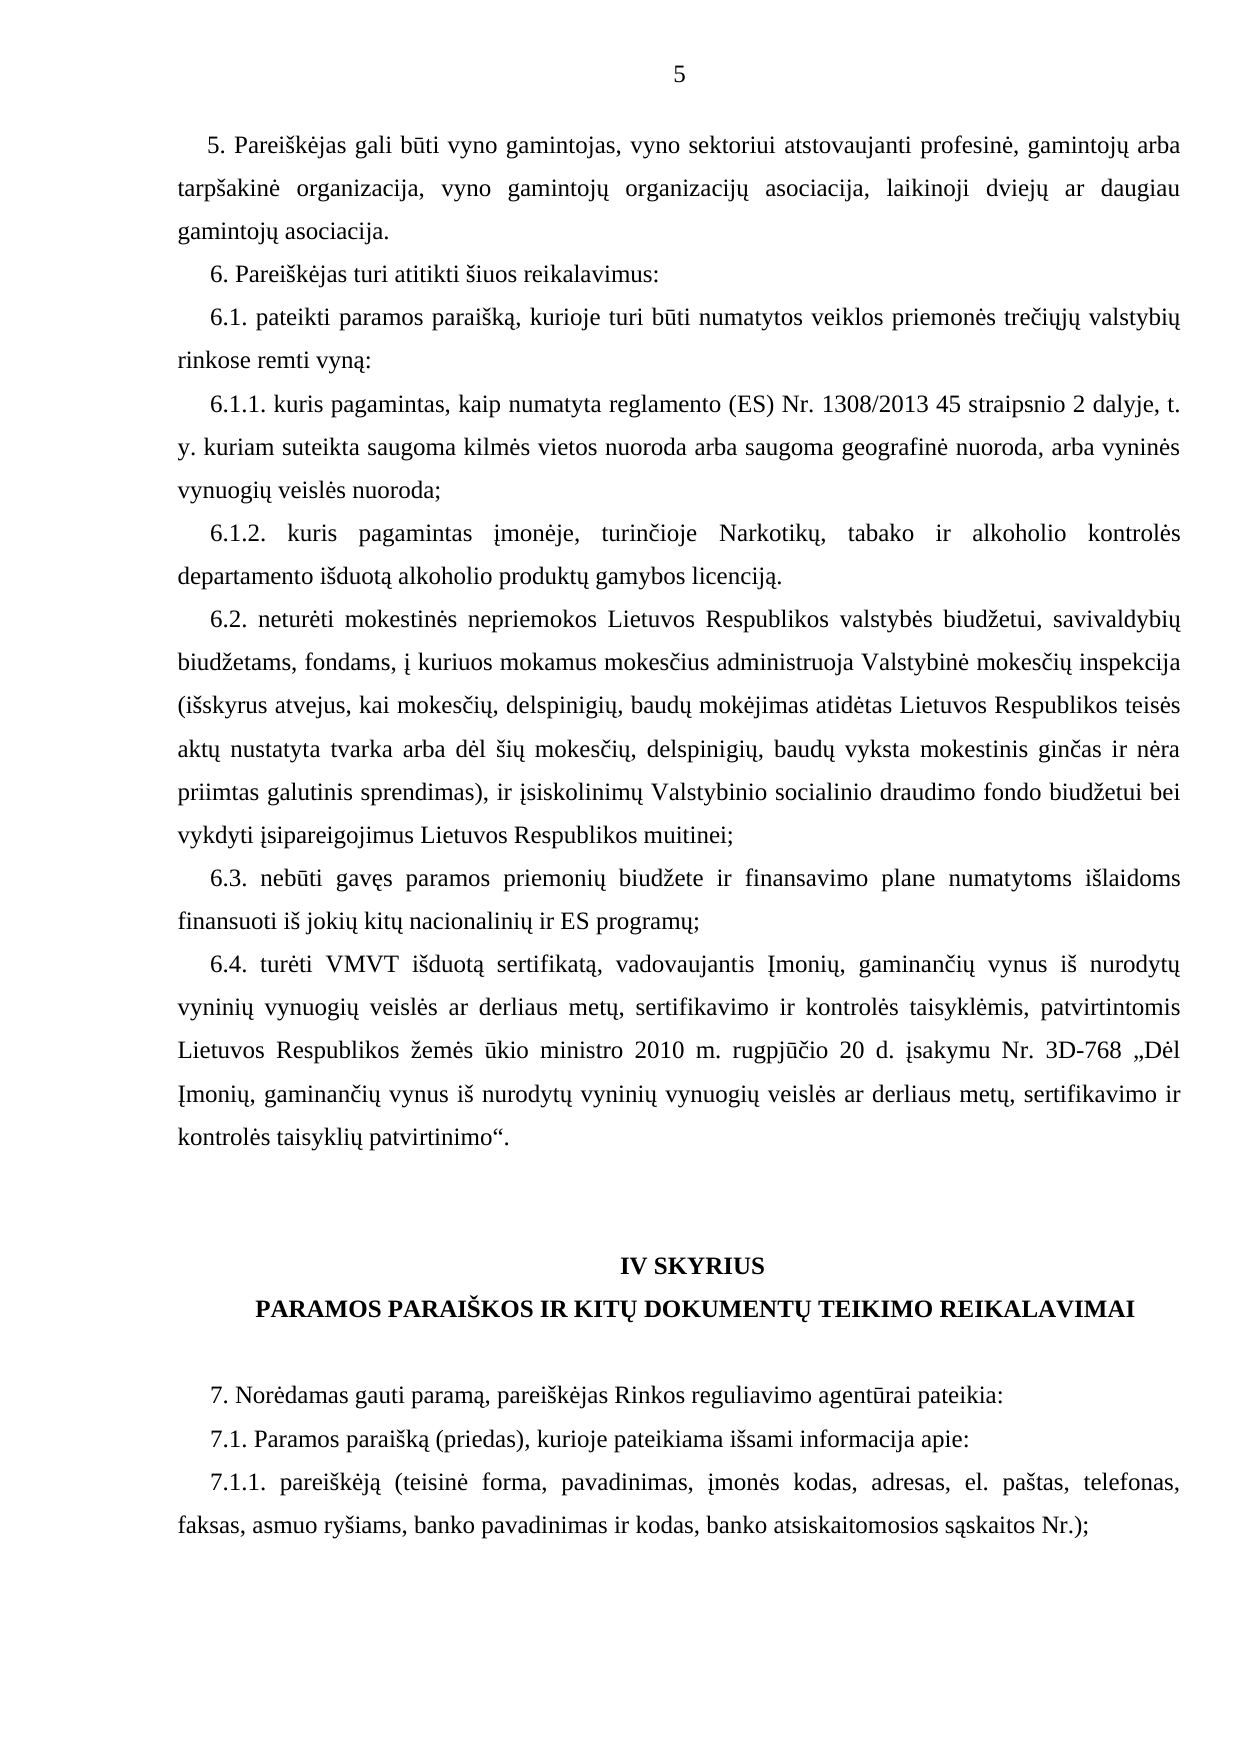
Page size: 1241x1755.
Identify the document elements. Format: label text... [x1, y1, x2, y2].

text 7.1. Paramos paraišką (priedas), kurioje pateikiama išsami informacija apie: [177, 1424, 1181, 1452]
text IV SKYRIUS [177, 1251, 1181, 1280]
text 6.1. pateikti paramos paraišką, kurioje turi būti numatytos veiklos priemonės trečiųjų valstybių rinkose remti vyną: [177, 302, 1181, 374]
text 6.1.2. kuris pagamintas įmonėje, turinčioje Narkotikų, tabako ir alkoholio kontrolės departamento išduotą alkoholio produktų gamybos licenciją. [177, 518, 1181, 590]
text 6. Pareiškėjas turi atitikti šiuos reikalavimus: [177, 259, 1181, 288]
text 6.4. turėti VMVT išduotą sertifikatą, vadovaujantis Įmonių, gaminančių vynus iš nurodytų vyninių vynuogių veislės ar derliaus metų, sertifikavimo ir kontrolės taisyklėmis, patvirtintomis Lietuvos Respublikos žemės ūkio ministro 2010 m. rugpjūčio 20 d. įsakymu Nr. 3D-768 „Dėl Įmonių, gaminančių vynus iš nurodytų vyninių vynuogių veislės ar derliaus metų, sertifikavimo ir kontrolės taisyklių patvirtinimo“. [177, 949, 1181, 1151]
text 6.1.1. kuris pagamintas, kaip numatyta reglamento (ES) Nr. 1308/2013 45 straipsnio 2 dalyje, t. y. kuriam suteikta saugoma kilmės vietos nuoroda arba saugoma geografinė nuoroda, arba vyninės vynuogių veislės nuoroda; [177, 389, 1181, 504]
text 7.1.1. pareiškėją (teisinė forma, pavadinimas, įmonės kodas, adresas, el. paštas, telefonas, faksas, asmuo ryšiams, banko pavadinimas ir kodas, banko atsiskaitomosios sąskaitos Nr.); [177, 1467, 1181, 1539]
text 6.3. nebūti gavęs paramos priemonių biudžete ir finansavimo plane numatytoms išlaidoms finansuoti iš jokių kitų nacionalinių ir ES programų; [177, 863, 1181, 935]
text 6.2. neturėti mokestinės nepriemokos Lietuvos Respublikos valstybės biudžetui, savivaldybių biudžetams, fondams, į kuriuos mokamus mokesčius administruoja Valstybinė mokesčių inspekcija (išskyrus atvejus, kai mokesčių, delspinigių, baudų mokėjimas atidėtas Lietuvos Respublikos teisės aktų nustatyta tvarka arba dėl šių mokesčių, delspinigių, baudų vyksta mokestinis ginčas ir nėra priimtas galutinis sprendimas), ir įsiskolinimų Valstybinio socialinio draudimo fondo biudžetui bei vykdyti įsipareigojimus Lietuvos Respublikos muitinei; [177, 604, 1181, 849]
text 5. Pareiškėjas gali būti vyno gamintojas, vyno sektoriui atstovaujanti profesinė, gamintojų arba tarpšakinė organizacija, vyno gamintojų organizacijų asociacija, laikinoji dviejų ar daugiau gamintojų asociacija. [177, 130, 1181, 245]
text PARAMOS PARAIŠKOS IR KITŲ DOKUMENTŲ TEIKIMO REIKALAVIMAI [177, 1294, 1181, 1323]
text 7. Norėdamas gauti paramą, pareiškėjas Rinkos reguliavimo agentūrai pateikia: [177, 1381, 1181, 1409]
